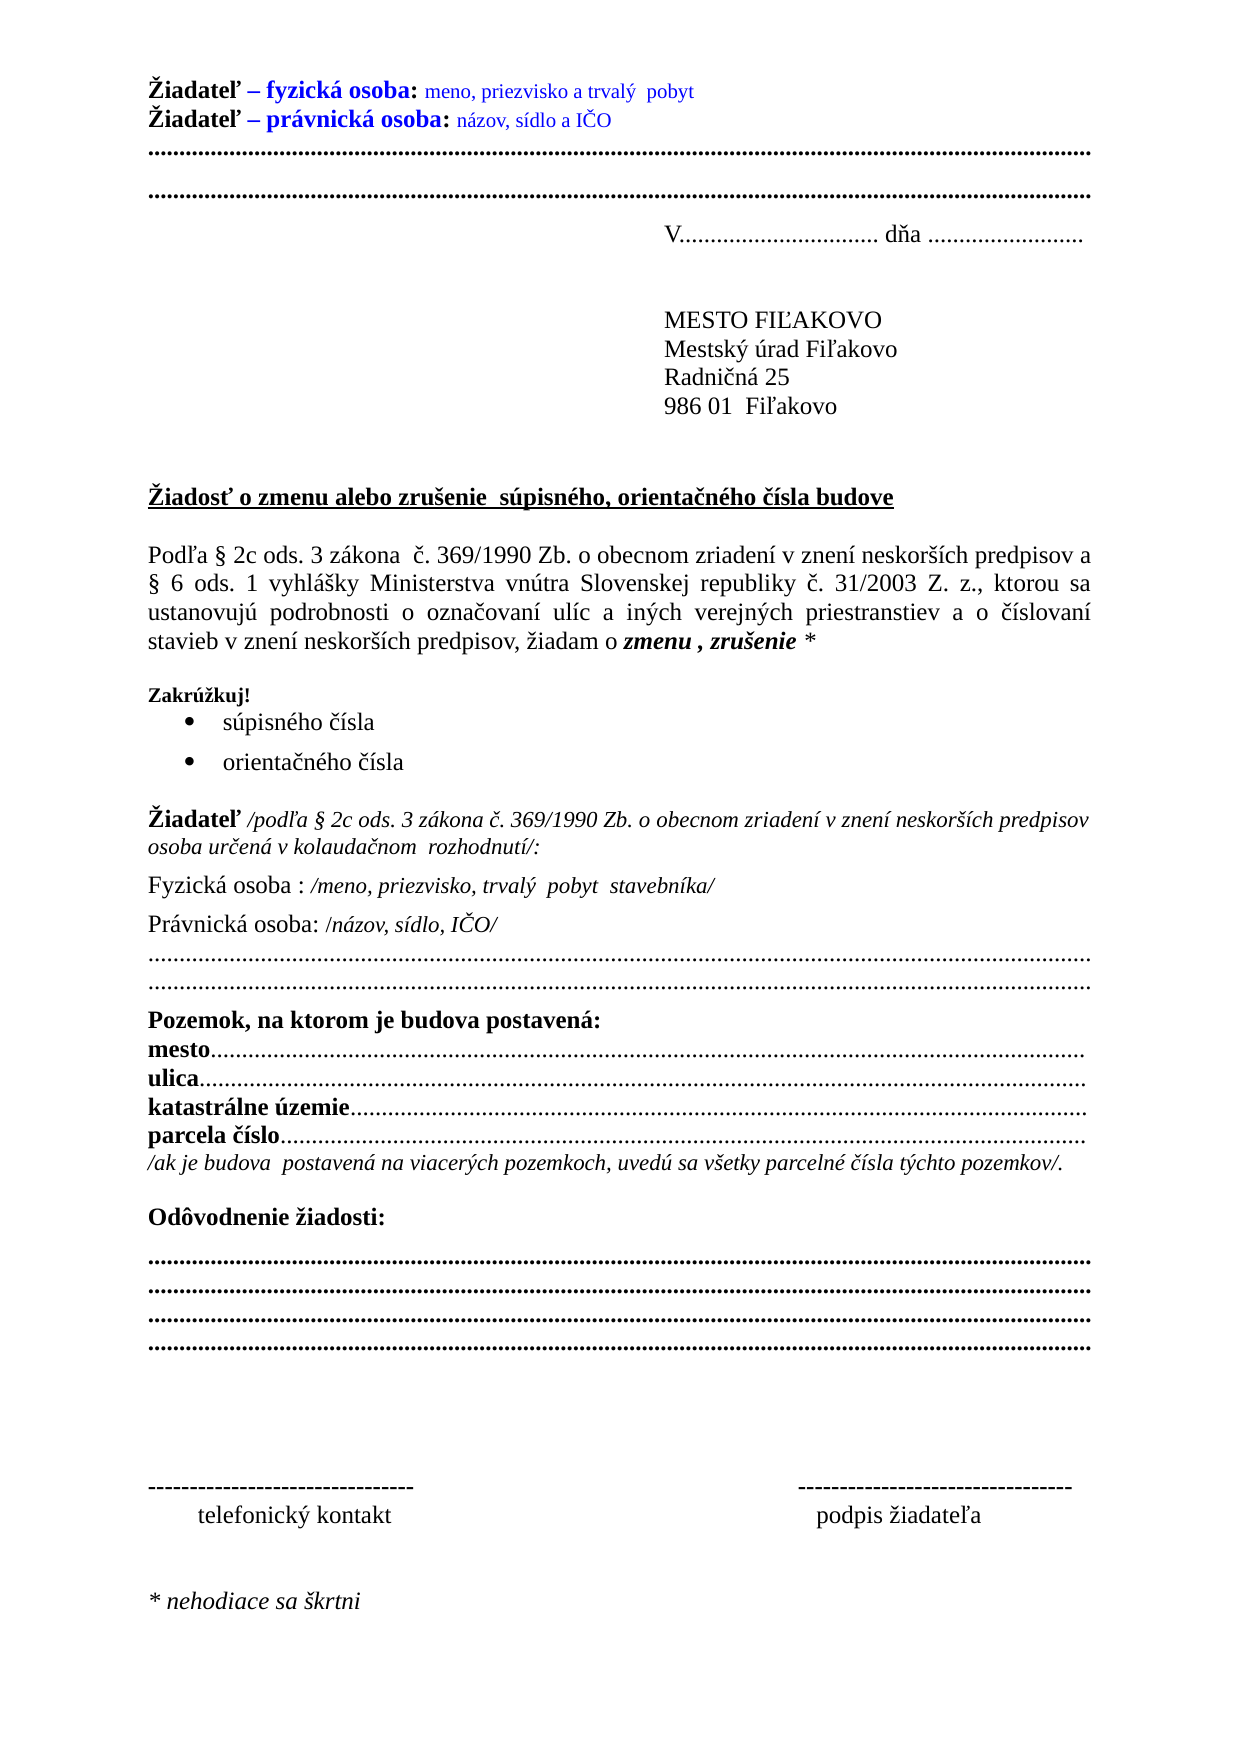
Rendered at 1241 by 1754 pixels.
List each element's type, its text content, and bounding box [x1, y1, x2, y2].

text Právnická osoba: /názov, sídlo, IČO/ [148, 909, 1093, 938]
text * nehodiace sa škrtni [148, 1586, 1093, 1615]
text -------------------------------- --------------------------------- [148, 1471, 1093, 1500]
text katastrálne územie...................................................................................................................... [148, 1092, 1093, 1121]
text ....................................................................................................................................................... [148, 132, 1093, 161]
list súpisného čísla [185, 707, 1093, 736]
text parcela číslo................................................................................................................................. [148, 1121, 1093, 1149]
text telefonický kontakt podpis žiadateľa [148, 1500, 1093, 1529]
text mesto............................................................................................................................................ [148, 1034, 1093, 1063]
text Žiadateľ – fyzická osoba: meno, priezvisko a trvalý pobyt [148, 75, 1093, 104]
text 986 01 Fiľakovo [590, 391, 1093, 420]
text Radničná 25 [590, 362, 1093, 391]
list orientačného čísla [185, 747, 1093, 775]
text .............................................................................................................................................................................................................................................................................................................. [148, 938, 1093, 995]
text Fyzická osoba : /meno, priezvisko, trvalý pobyt stavebníka/ [148, 870, 1093, 898]
text Odôvodnenie žiadosti: [148, 1202, 1093, 1231]
text Podľa § 2c ods. 3 zákona č. 369/1990 Zb. o obecnom zriadení v znení neskorších predpisov a § 6 ods. 1 vyhlášky Ministerstva vnútra Slovenskej republiky č. 31/2003 Z. z., ktorou sa ustanovujú podrobnosti o označovaní ulíc a iných verejných priestranstiev a o číslovaní stavieb v znení neskorších predpisov, žiadam o zmenu , zrušenie * [148, 540, 1093, 655]
text Žiadateľ /podľa § 2c ods. 3 zákona č. 369/1990 Zb. o obecnom zriadení v znení neskorších predpisov osoba určená v kolaudačnom rozhodnutí/: [148, 804, 1093, 859]
text Žiadateľ – právnická osoba: názov, sídlo a IČO [148, 104, 1093, 132]
text Pozemok, na ktorom je budova postavená: [148, 1006, 1093, 1034]
text Mestský úrad Fiľakovo [590, 334, 1093, 362]
text ulica.............................................................................................................................................. [148, 1063, 1093, 1092]
text ....................................................................................................................................................... [148, 176, 1093, 204]
text V................................ dňa ......................... [590, 219, 1093, 247]
text /ak je budova postavená na viacerých pozemkoch, uvedú sa všetky parcelné čísla týchto pozemkov/. [148, 1149, 1093, 1176]
text ............................................................................................................................................................................................................................................................................................................................................................................................................................................................................................................................................................................................................................ [148, 1241, 1093, 1356]
text Zakrúžkuj! [148, 683, 1093, 707]
text Žiadosť o zmenu alebo zrušenie súpisného, orientačného čísla budove [148, 482, 1093, 511]
text MESTO FIĽAKOVO [590, 305, 1093, 334]
